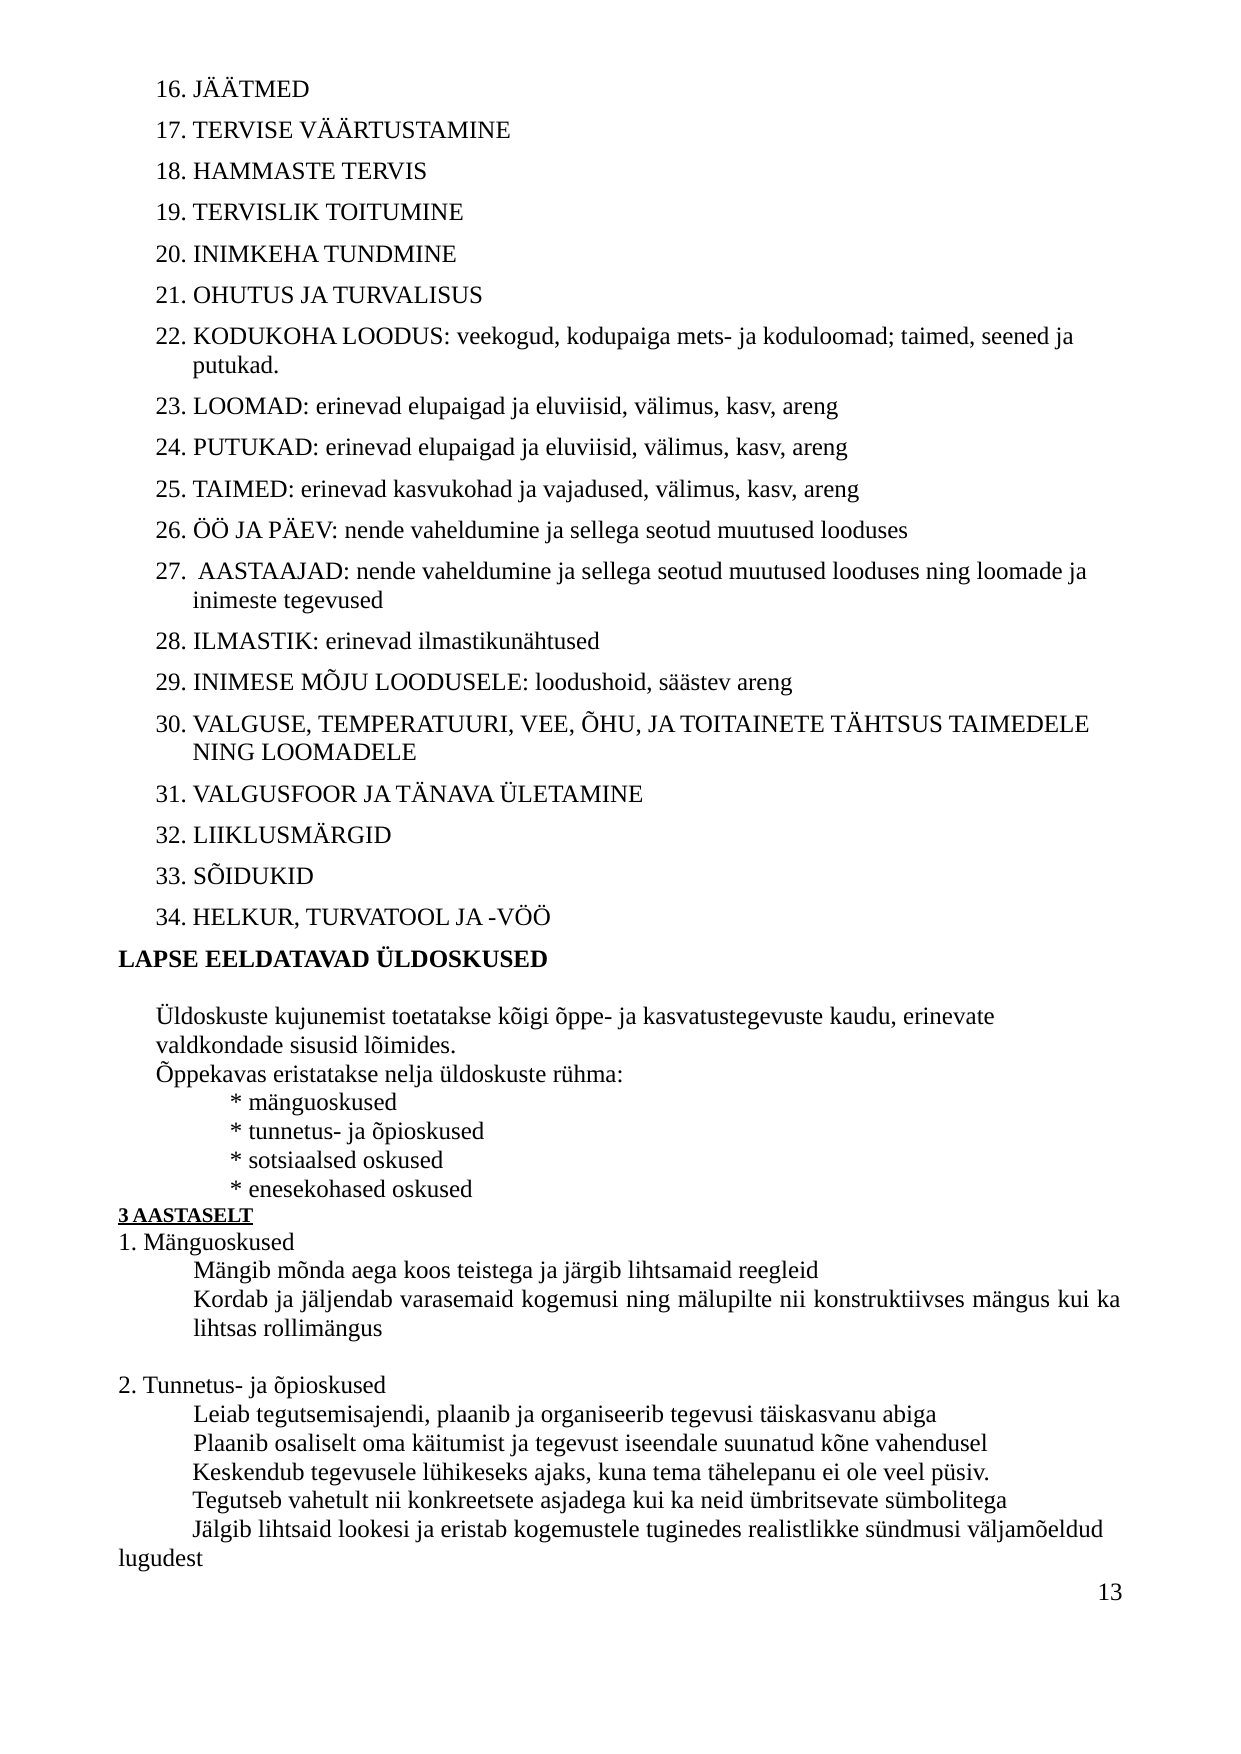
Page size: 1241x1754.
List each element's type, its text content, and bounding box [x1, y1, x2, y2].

text 21. OHUTUS JA TURVALISUS [155, 280, 1122, 309]
text 2. Tunnetus- ja õpioskused [118, 1370, 1122, 1399]
text 19. TERVISLIK TOITUMINE [155, 197, 1122, 226]
text 18. HAMMASTE TERVIS [155, 156, 1122, 185]
text * tunnetus- ja õpioskused [156, 1116, 1122, 1145]
text  Keskendub tegevusele lühikeseks ajaks, kuna tema tähelepanu ei ole veel püsiv. [118, 1457, 1122, 1485]
text 30. VALGUSE, TEMPERATUURI, VEE, ÕHU, JA TOITAINETE TÄHTSUS TAIMEDELE NING LOOMADELE [155, 709, 1122, 766]
text 20. INIMKEHA TUNDMINE [155, 239, 1122, 267]
list HELKUR, TURVATOOL JA -VÖÖ [155, 902, 1122, 931]
text  Leiab tegutsemisajendi, plaanib ja organiseerib tegevusi täiskasvanu abiga [156, 1399, 1122, 1428]
text 29. INIMESE MÕJU LOODUSELE: loodushoid, säästev areng [155, 667, 1122, 696]
text 26. ÖÖ JA PÄEV: nende vaheldumine ja sellega seotud muutused looduses [155, 515, 1122, 544]
text 32. LIIKLUSMÄRGID [155, 820, 1122, 849]
text 17. TERVISE VÄÄRTUSTAMINE [155, 115, 1122, 144]
text 3 AASTASELT [118, 1202, 1122, 1227]
text Õppekavas eristatakse nelja üldoskuste rühma: [156, 1059, 1122, 1087]
text 23. LOOMAD: erinevad elupaigad ja eluviisid, välimus, kasv, areng [155, 391, 1122, 420]
text 22. KODUKOHA LOODUS: veekogud, kodupaiga mets- ja koduloomad; taimed, seened ja putukad. [155, 321, 1122, 379]
text LAPSE EELDATAVAD ÜLDOSKUSED [118, 944, 1122, 972]
text * mänguoskused [156, 1087, 1122, 1116]
text 1. Mänguoskused [118, 1227, 1122, 1255]
text * sotsiaalsed oskused [118, 1145, 1122, 1174]
text 28. ILMASTIK: erinevad ilmastikunähtused [155, 626, 1122, 655]
text  Jälgib lihtsaid lookesi ja eristab kogemustele tuginedes realistlikke sündmusi väljamõeldud lugudest [118, 1514, 1122, 1572]
text 31. VALGUSFOOR JA TÄNAVA ÜLETAMINE [155, 779, 1122, 807]
text  Kordab ja jäljendab varasemaid kogemusi ning mälupilte nii konstruktiivses mängus kui ka lihtsas rollimängus [156, 1284, 1122, 1342]
text  Tegutseb vahetult nii konkreetsete asjadega kui ka neid ümbritsevate sümbolitega [118, 1485, 1122, 1514]
text 24. PUTUKAD: erinevad elupaigad ja eluviisid, välimus, kasv, areng [155, 432, 1122, 461]
text * enesekohased oskused [118, 1174, 1122, 1202]
text  Mängib mõnda aega koos teistega ja järgib lihtsamaid reegleid [156, 1255, 1122, 1284]
text  Plaanib osaliselt oma käitumist ja tegevust iseendale suunatud kõne vahendusel [156, 1428, 1122, 1457]
text 27. AASTAAJAD: nende vaheldumine ja sellega seotud muutused looduses ning loomade ja inimeste tegevused [155, 556, 1122, 614]
text Üldoskuste kujunemist toetatakse kõigi õppe- ja kasvatustegevuste kaudu, erinevate valdkondade sisusid lõimides. [156, 1001, 1122, 1059]
text 33. SÕIDUKID [155, 861, 1122, 890]
text 16. JÄÄTMED [155, 74, 1122, 102]
text 25. TAIMED: erinevad kasvukohad ja vajadused, välimus, kasv, areng [155, 474, 1122, 502]
